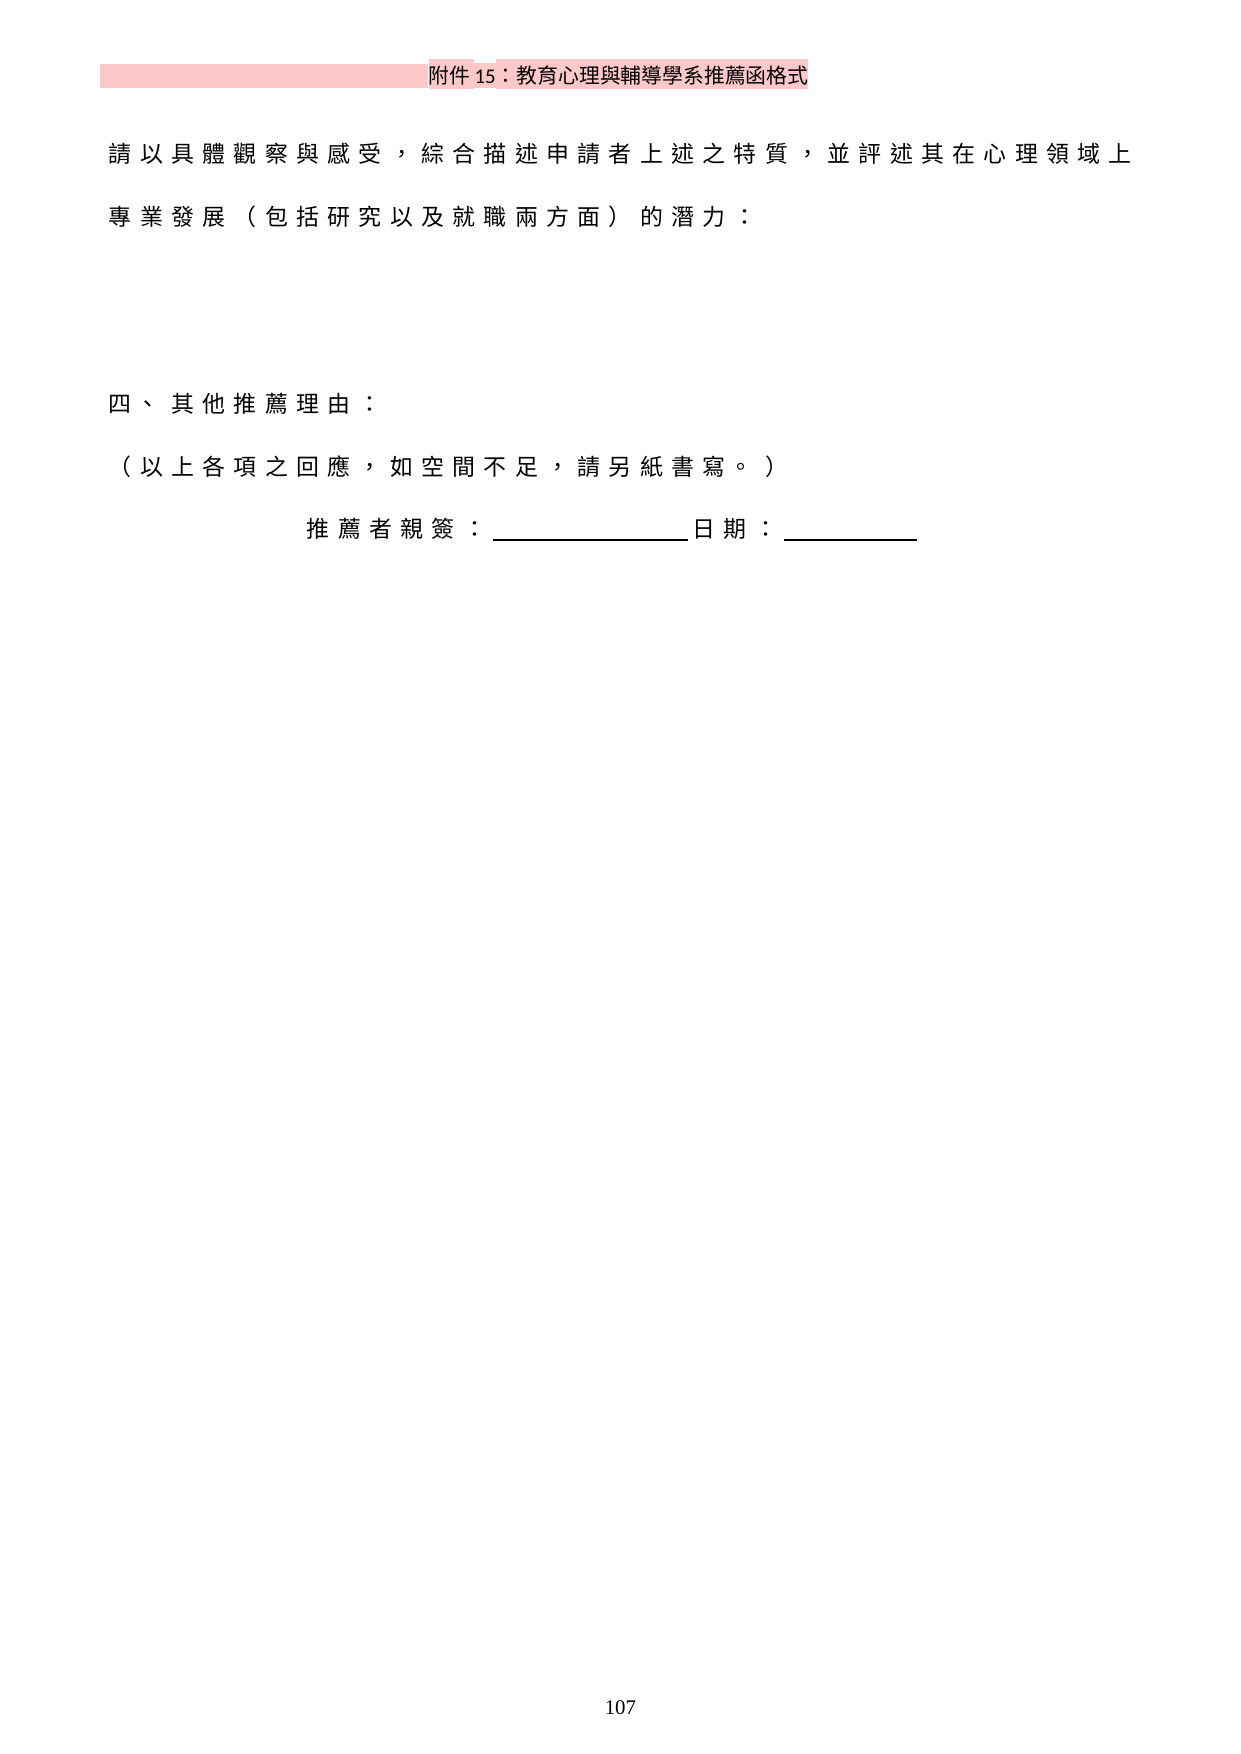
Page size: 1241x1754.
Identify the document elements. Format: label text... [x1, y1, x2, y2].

text 四、其他推薦理由： [104, 361, 1136, 423]
text 推薦者親簽： 日期： [104, 486, 1136, 548]
text 請以具體觀察與感受，綜合描述申請者上述之特質，並評述其在心理領域上專業發展（包括研究以及就職兩方面）的潛力： [104, 111, 1136, 236]
text （以上各項之回應，如空間不足，請另紙書寫。） [104, 423, 1136, 486]
